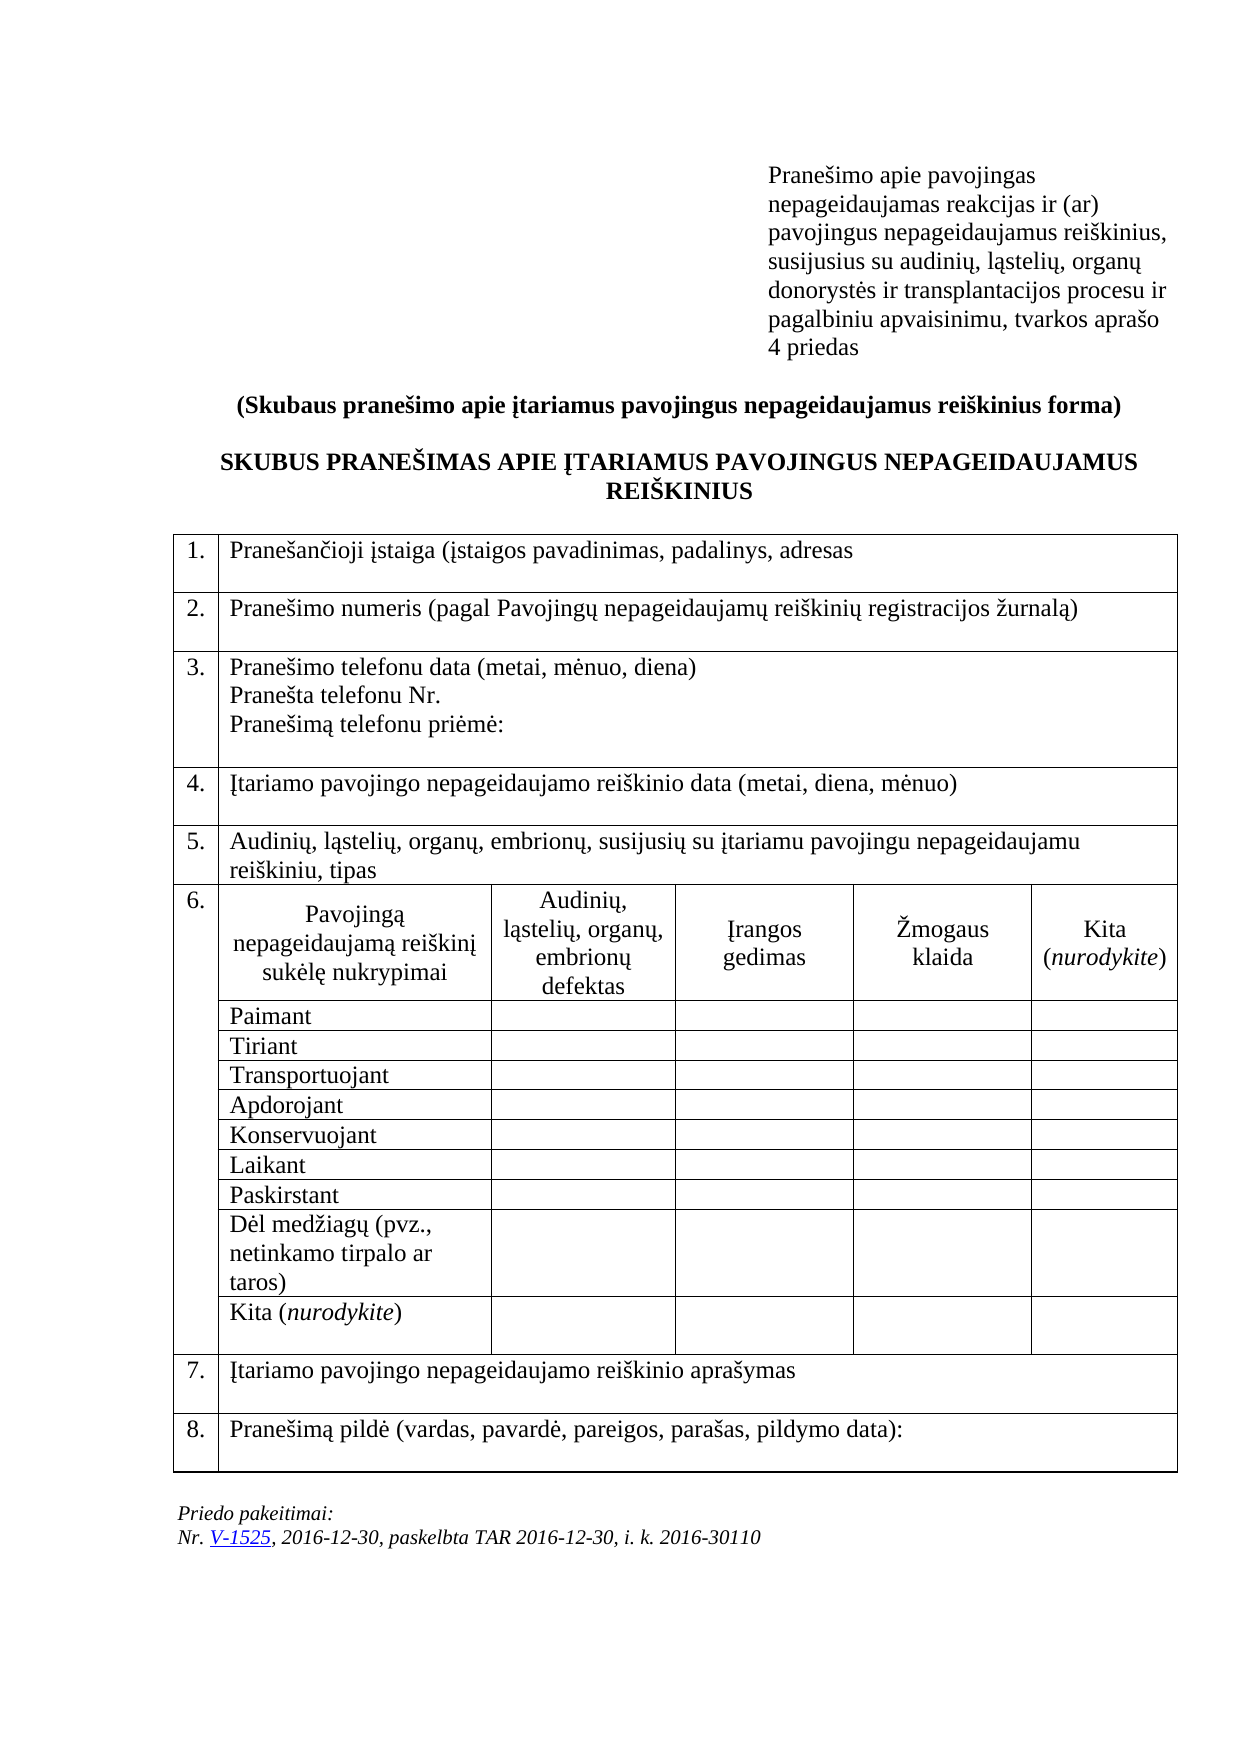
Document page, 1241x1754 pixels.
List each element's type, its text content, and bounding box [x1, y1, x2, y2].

text Pranešimo apie pavojingas nepageidaujamas reakcijas ir (ar) pavojingus nepageidaujamus reiškinius, susijusius su audinių, ląstelių, organų donorystės ir transplantacijos procesu ir pagalbiniu apvaisinimu, tvarkos aprašo [768, 160, 1181, 332]
table_cell Įtariamo pavojingo nepageidaujamo reiškinio aprašymas [219, 1355, 1177, 1413]
table_cell [492, 1297, 675, 1354]
table_cell Įrangos gedimas [676, 885, 853, 1000]
table_cell Pranešimo numeris (pagal Pavojingų nepageidaujamų reiškinių registracijos žurnalą) [219, 593, 1177, 651]
table_cell [492, 1210, 675, 1296]
table_cell [1032, 1210, 1177, 1296]
table_cell [676, 1180, 853, 1208]
table_cell [854, 1150, 1031, 1179]
table_cell [676, 1090, 853, 1119]
text (Skubaus pranešimo apie įtariamus pavojingus nepageidaujamus reiškinius forma) [177, 390, 1181, 419]
table_cell [1032, 1150, 1177, 1179]
table_cell Kita (nurodykite) [219, 1297, 491, 1354]
table_cell 4. [174, 768, 218, 825]
table_header Pranešančioji įstaiga (įstaigos pavadinimas, padalinys, adresas [219, 535, 1177, 592]
table_cell [854, 1001, 1031, 1030]
table_cell [1032, 1180, 1177, 1208]
table_cell Įtariamo pavojingo nepageidaujamo reiškinio data (metai, diena, mėnuo) [219, 768, 1177, 825]
table_cell Paimant [219, 1001, 491, 1030]
table_cell [1032, 1031, 1177, 1059]
text Priedo pakeitimai: [177, 1501, 1181, 1525]
table_cell 3. [174, 652, 218, 767]
table_cell [854, 1031, 1031, 1059]
table_cell [854, 1210, 1031, 1296]
table_cell [854, 1180, 1031, 1208]
table_cell Žmogaus klaida [854, 885, 1031, 1000]
table_cell Pranešimo telefonu data (metai, mėnuo, diena) Pranešta telefonu Nr. Pranešimą telefonu priėmė: [219, 652, 1177, 767]
table_cell [676, 1031, 853, 1059]
table_cell Pranešimą pildė (vardas, pavardė, pareigos, parašas, pildymo data): [219, 1414, 1177, 1471]
table_cell [676, 1001, 853, 1030]
table_cell [492, 1120, 675, 1149]
table_cell Apdorojant [219, 1090, 491, 1119]
table_cell [1032, 1120, 1177, 1149]
table_cell [492, 1150, 675, 1179]
text SKUBUS PRANEŠIMAS APIE ĮTARIAMUS PAVOJINGUS NEPAGEIDAUJAMUS REIŠKINIUS [177, 447, 1181, 505]
table_cell [1032, 1001, 1177, 1030]
table_cell [492, 1061, 675, 1089]
table_cell [492, 1180, 675, 1208]
table_cell Transportuojant [219, 1061, 491, 1089]
table_cell [492, 1001, 675, 1030]
table_cell Audinių, ląstelių, organų, embrionų, susijusių su įtariamu pavojingu nepageidaujamu reiškiniu, tipas [219, 826, 1177, 884]
table_cell [854, 1061, 1031, 1089]
table_cell [492, 1031, 675, 1059]
table_cell [676, 1061, 853, 1089]
table_cell 8. [174, 1414, 218, 1471]
table_cell Tiriant [219, 1031, 491, 1059]
table_cell 5. [174, 826, 218, 884]
table_cell [676, 1120, 853, 1149]
table_cell [1032, 1061, 1177, 1089]
table_cell [854, 1090, 1031, 1119]
table_cell Kita (nurodykite) [1032, 885, 1177, 1000]
table_cell [854, 1120, 1031, 1149]
table_cell Audinių, ląstelių, organų, embrionų defektas [492, 885, 675, 1000]
table_cell Dėl medžiagų (pvz., netinkamo tirpalo ar taros) [219, 1210, 491, 1296]
table_cell Konservuojant [219, 1120, 491, 1149]
table_cell 2. [174, 593, 218, 651]
table_header 1. [174, 535, 218, 592]
text Nr. V-1525, 2016-12-30, paskelbta TAR 2016-12-30, i. k. 2016-30110 [177, 1525, 1181, 1549]
table_cell [1032, 1297, 1177, 1354]
table_cell 7. [174, 1355, 218, 1413]
table_cell [676, 1210, 853, 1296]
table_cell [676, 1150, 853, 1179]
table_cell Laikant [219, 1150, 491, 1179]
table_cell [492, 1090, 675, 1119]
text 4 priedas [768, 332, 1181, 361]
table_cell [1032, 1090, 1177, 1119]
table_cell 6. [174, 885, 218, 1354]
table_cell Paskirstant [219, 1180, 491, 1208]
table_cell [676, 1297, 853, 1354]
table_cell [854, 1297, 1031, 1354]
table_cell Pavojingą nepageidaujamą reiškinį sukėlę nukrypimai [219, 885, 491, 1000]
